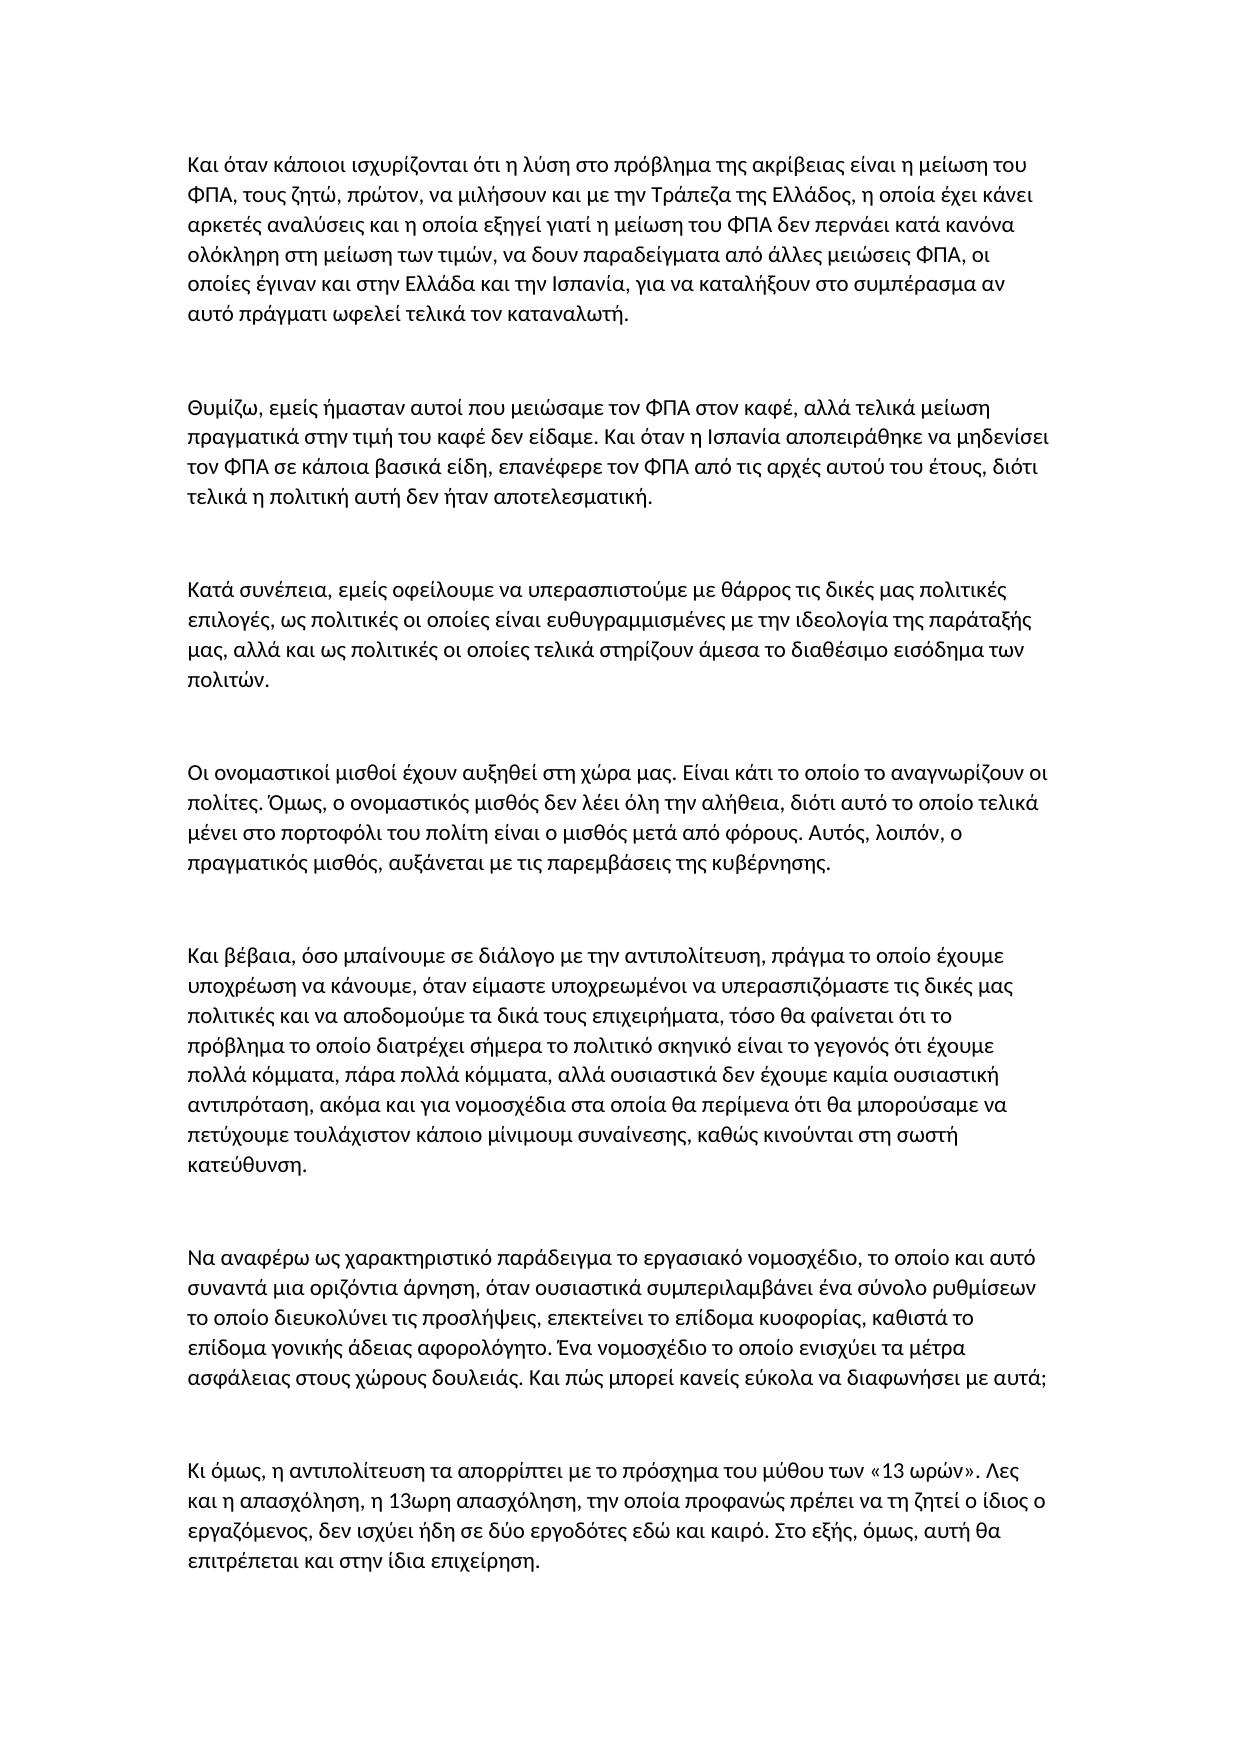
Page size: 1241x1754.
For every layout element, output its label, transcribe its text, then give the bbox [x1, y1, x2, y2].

text Οι ονομαστικοί μισθοί έχουν αυξηθεί στη χώρα μας. Είναι κάτι το οποίο το αναγνωρίζουν οι πολίτες. Όμως, ο ονομαστικός μισθός δεν λέει όλη την αλήθεια, διότι αυτό το οποίο τελικά μένει στο πορτοφόλι του πολίτη είναι ο μισθός μετά από φόρους. Αυτός, λοιπόν, ο πραγματικός μισθός, αυξάνεται με τις παρεμβάσεις της κυβέρνησης. [187, 758, 1053, 876]
text Και όταν κάποιοι ισχυρίζονται ότι η λύση στο πρόβλημα της ακρίβειας είναι η μείωση του ΦΠΑ, τους ζητώ, πρώτον, να μιλήσουν και με την Τράπεζα της Ελλάδος, η οποία έχει κάνει αρκετές αναλύσεις και η οποία εξηγεί γιατί η μείωση του ΦΠΑ δεν περνάει κατά κανόνα ολόκληρη στη μείωση των τιμών, να δουν παραδείγματα από άλλες μειώσεις ΦΠΑ, οι οποίες έγιναν και στην Ελλάδα και την Ισπανία, για να καταλήξουν στο συμπέρασμα αν αυτό πράγματι ωφελεί τελικά τον καταναλωτή. [187, 150, 1053, 327]
text Και βέβαια, όσο μπαίνουμε σε διάλογο με την αντιπολίτευση, πράγμα το οποίο έχουμε υποχρέωση να κάνουμε, όταν είμαστε υποχρεωμένοι να υπερασπιζόμαστε τις δικές μας πολιτικές και να αποδομούμε τα δικά τους επιχειρήματα, τόσο θα φαίνεται ότι το πρόβλημα το οποίο διατρέχει σήμερα το πολιτικό σκηνικό είναι το γεγονός ότι έχουμε πολλά κόμματα, πάρα πολλά κόμματα, αλλά ουσιαστικά δεν έχουμε καμία ουσιαστική αντιπρόταση, ακόμα και για νομοσχέδια στα οποία θα περίμενα ότι θα μπορούσαμε να πετύχουμε τουλάχιστον κάποιο μίνιμουμ συναίνεσης, καθώς κινούνται στη σωστή κατεύθυνση. [187, 941, 1053, 1178]
text Κι όμως, η αντιπολίτευση τα απορρίπτει με το πρόσχημα του μύθου των «13 ωρών». Λες και η απασχόληση, η 13ωρη απασχόληση, την οποία προφανώς πρέπει να τη ζητεί ο ίδιος ο εργαζόμενος, δεν ισχύει ήδη σε δύο εργοδότες εδώ και καιρό. Στο εξής, όμως, αυτή θα επιτρέπεται και στην ίδια επιχείρηση. [187, 1456, 1053, 1574]
text Να αναφέρω ως χαρακτηριστικό παράδειγμα το εργασιακό νομοσχέδιο, το οποίο και αυτό συναντά μια οριζόντια άρνηση, όταν ουσιαστικά συμπεριλαμβάνει ένα σύνολο ρυθμίσεων το οποίο διευκολύνει τις προσλήψεις, επεκτείνει το επίδομα κυοφορίας, καθιστά το επίδομα γονικής άδειας αφορολόγητο. Ένα νομοσχέδιο το οποίο ενισχύει τα μέτρα ασφάλειας στους χώρους δουλειάς. Και πώς μπορεί κανείς εύκολα να διαφωνήσει με αυτά; [187, 1243, 1053, 1391]
text Θυμίζω, εμείς ήμασταν αυτοί που μειώσαμε τον ΦΠΑ στον καφέ, αλλά τελικά μείωση πραγματικά στην τιμή του καφέ δεν είδαμε. Και όταν η Ισπανία αποπειράθηκε να μηδενίσει τον ΦΠΑ σε κάποια βασικά είδη, επανέφερε τον ΦΠΑ από τις αρχές αυτού του έτους, διότι τελικά η πολιτική αυτή δεν ήταν αποτελεσματική. [187, 393, 1053, 510]
text Κατά συνέπεια, εμείς οφείλουμε να υπερασπιστούμε με θάρρος τις δικές μας πολιτικές επιλογές, ως πολιτικές οι οποίες είναι ευθυγραμμισμένες με την ιδεολογία της παράταξής μας, αλλά και ως πολιτικές οι οποίες τελικά στηρίζουν άμεσα το διαθέσιμο εισόδημα των πολιτών. [187, 575, 1053, 693]
